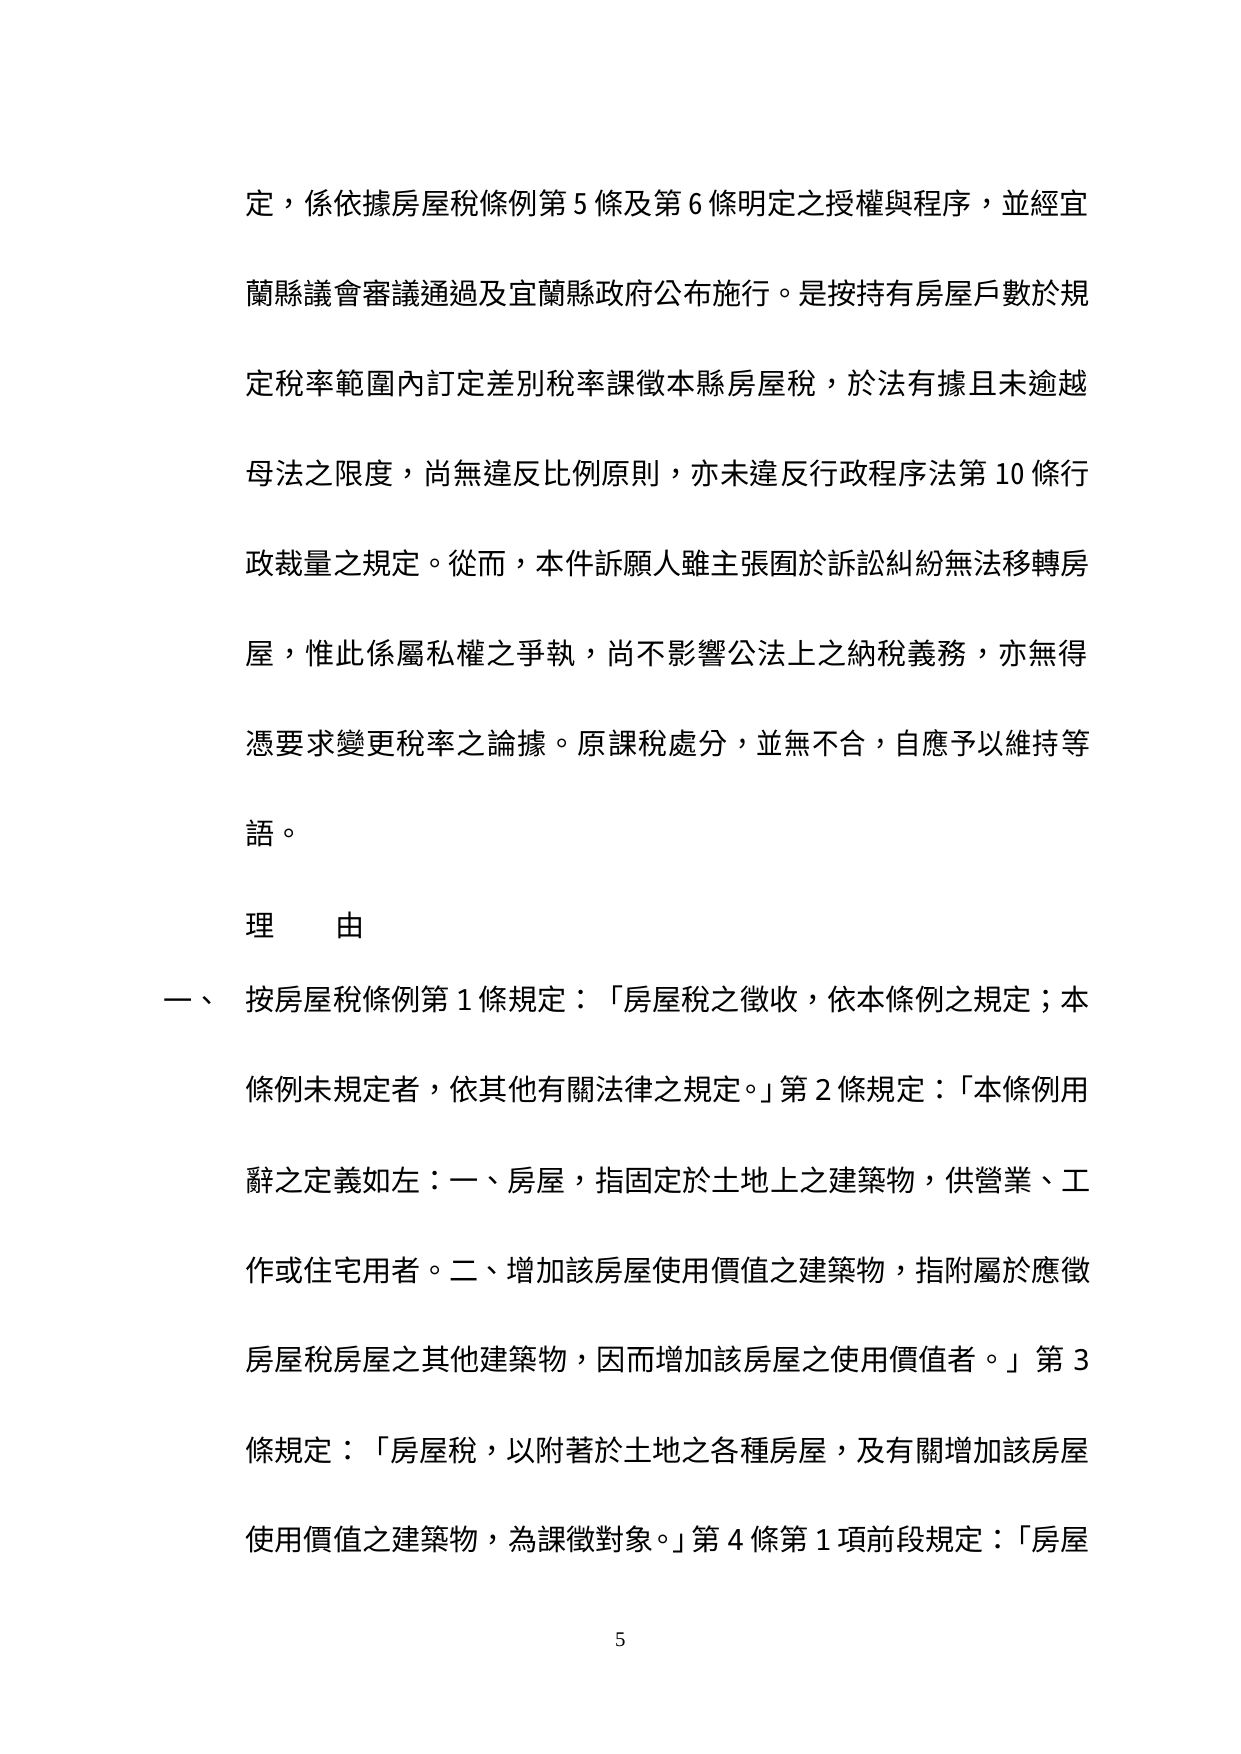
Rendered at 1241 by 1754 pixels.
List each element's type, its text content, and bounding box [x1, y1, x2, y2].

table_cell 理由 [234, 886, 376, 961]
table_cell [150, 165, 234, 886]
table_cell [376, 886, 1101, 961]
table_cell 定，係依據房屋稅條例第5條及第6條明定之授權與程序，並經宜蘭縣議會審議通過及宜蘭縣政府公布施行。是按持有房屋戶數於規定稅率範圍內訂定差別稅率課徵本縣房屋稅，於法有據且未逾越母法之限度，尚無違反比例原則，亦未違反行政程序法第10條行政裁量之規定。從而，本件訴願人雖主張囿於訴訟糾紛無法移轉房屋，惟此係屬私權之爭執，尚不影響公法上之納稅義務，亦無得憑要求變更稅率之論據。原課稅處分，並無不合，自應予以維持等語。 [234, 165, 1101, 886]
table_cell 一、 [150, 961, 234, 1576]
table_cell [150, 886, 234, 961]
table_cell 按房屋稅條例第1條規定：「房屋稅之徵收，依本條例之規定；本條例未規定者，依其他有關法律之規定。」第2條規定：「本條例用辭之定義如左：一、房屋，指固定於土地上之建築物，供營業、工作或住宅用者。二、增加該房屋使用價值之建築物，指附屬於應徵房屋稅房屋之其他建築物，因而增加該房屋之使用價值者。」第3條規定：「房屋稅，以附著於土地之各種房屋，及有關增加該房屋使用價值之建築物，為課徵對象。」第4條第1項前段規定：「房屋 [234, 961, 1101, 1576]
